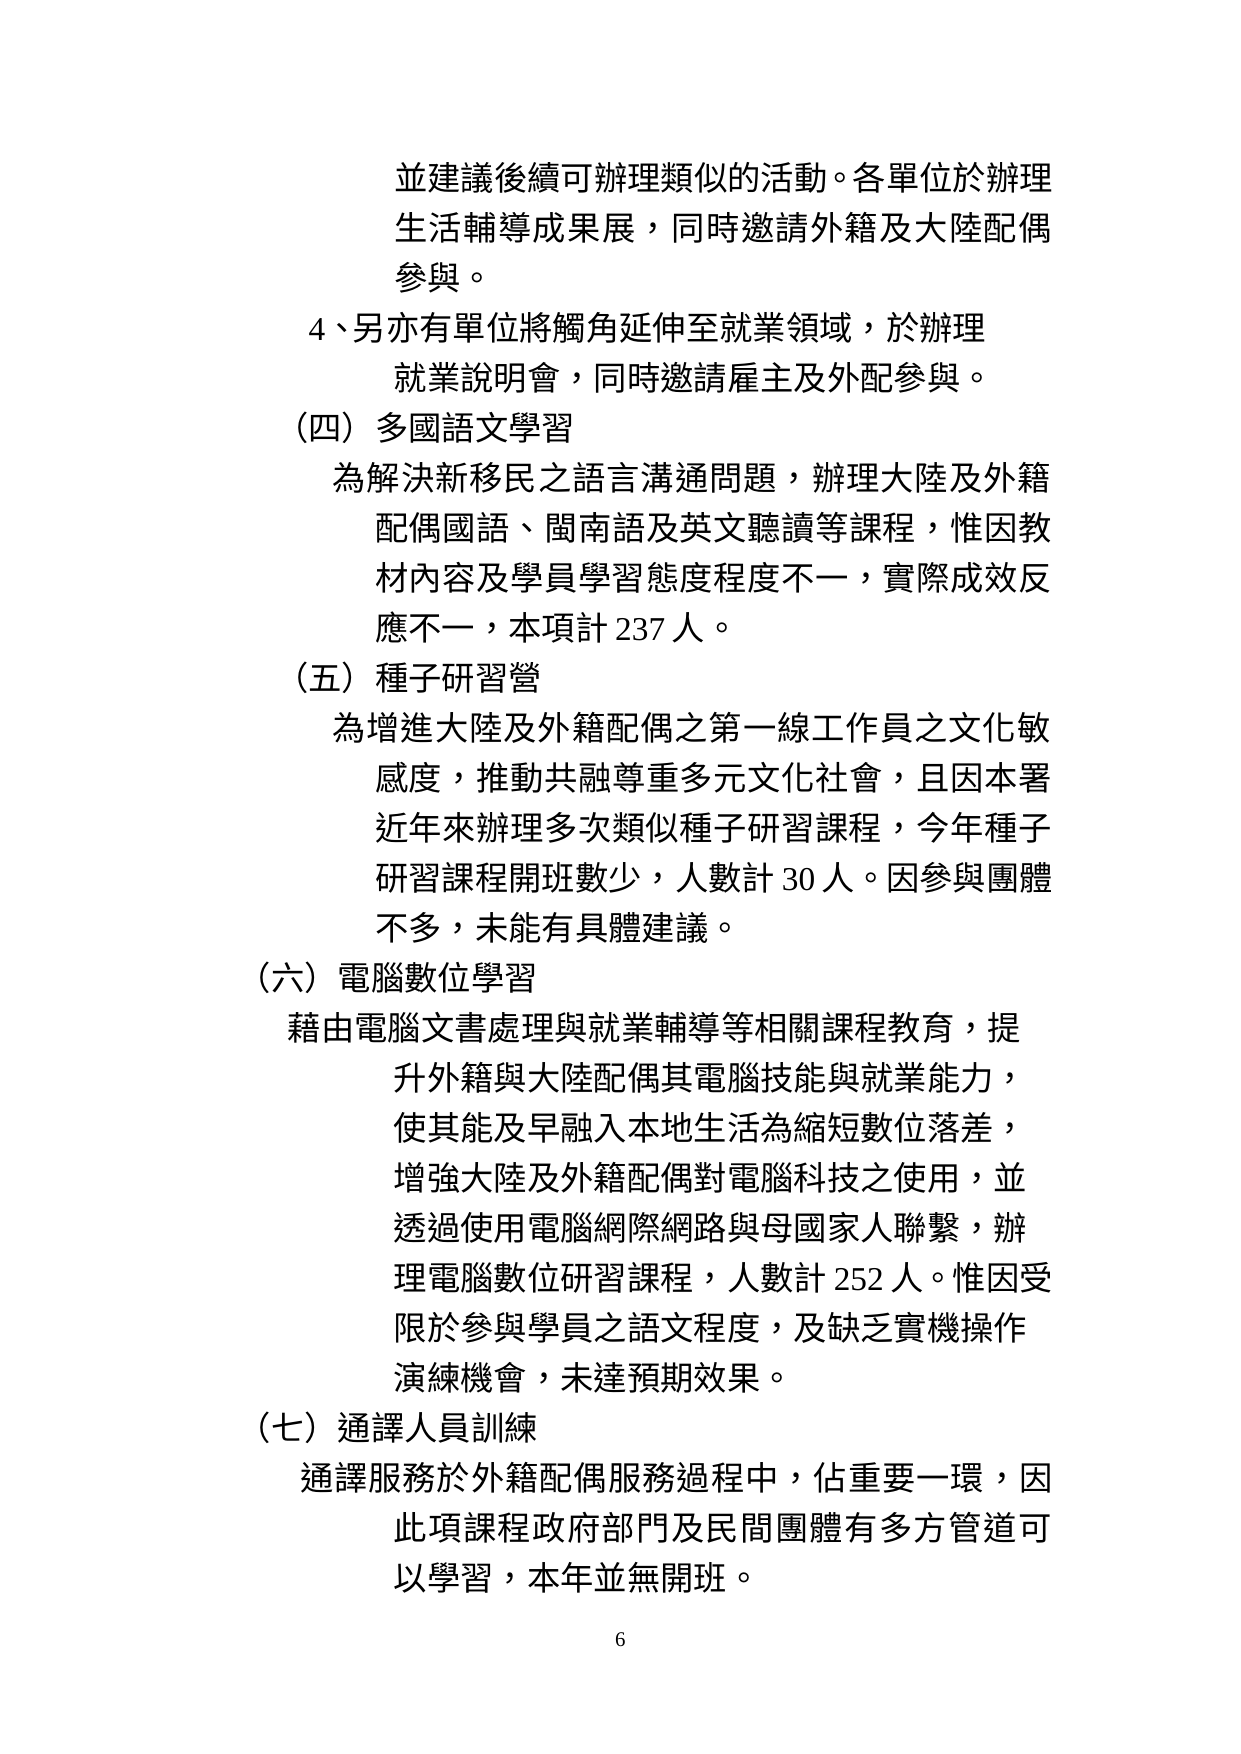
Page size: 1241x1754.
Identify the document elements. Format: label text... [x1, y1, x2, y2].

text 為增進大陸及外籍配偶之第一線工作員之文化敏感度，推動共融尊重多元文化社會，且因本署近年來辦理多次類似種子研習課程，今年種子研習課程開班數少，人數計30人。因參與團體不多，未能有具體建議。 [275, 700, 1053, 950]
text （六）電腦數位學習 [187, 950, 1053, 1000]
text （七）通譯人員訓練 [187, 1400, 1053, 1450]
list 並建議後續可辦理類似的活動。各單位於辦理生活輔導成果展，同時邀請外籍及大陸配偶參與。 [350, 150, 1053, 300]
text 4、另亦有單位將觸角延伸至就業領域，於辦理 就業說明會，同時邀請雇主及外配參與。 [275, 300, 1053, 400]
text 藉由電腦文書處理與就業輔導等相關課程教育，提升外籍與大陸配偶其電腦技能與就業能力，使其能及早融入本地生活為縮短數位落差，增強大陸及外籍配偶對電腦科技之使用，並透過使用電腦網際網路與母國家人聯繫，辦理電腦數位研習課程，人數計252人。惟因受限於參與學員之語文程度，及缺乏實機操作演練機會，未達預期效果。 [187, 1000, 1053, 1400]
text 為解決新移民之語言溝通問題，辦理大陸及外籍配偶國語、閩南語及英文聽讀等課程，惟因教材內容及學員學習態度程度不一，實際成效反應不一，本項計237人。 [275, 450, 1053, 650]
text （五）種子研習營 [275, 650, 1053, 700]
text （四）多國語文學習 [275, 400, 1053, 450]
text 通譯服務於外籍配偶服務過程中，佔重要一環，因此項課程政府部門及民間團體有多方管道可以學習，本年並無開班。 [187, 1450, 1053, 1600]
